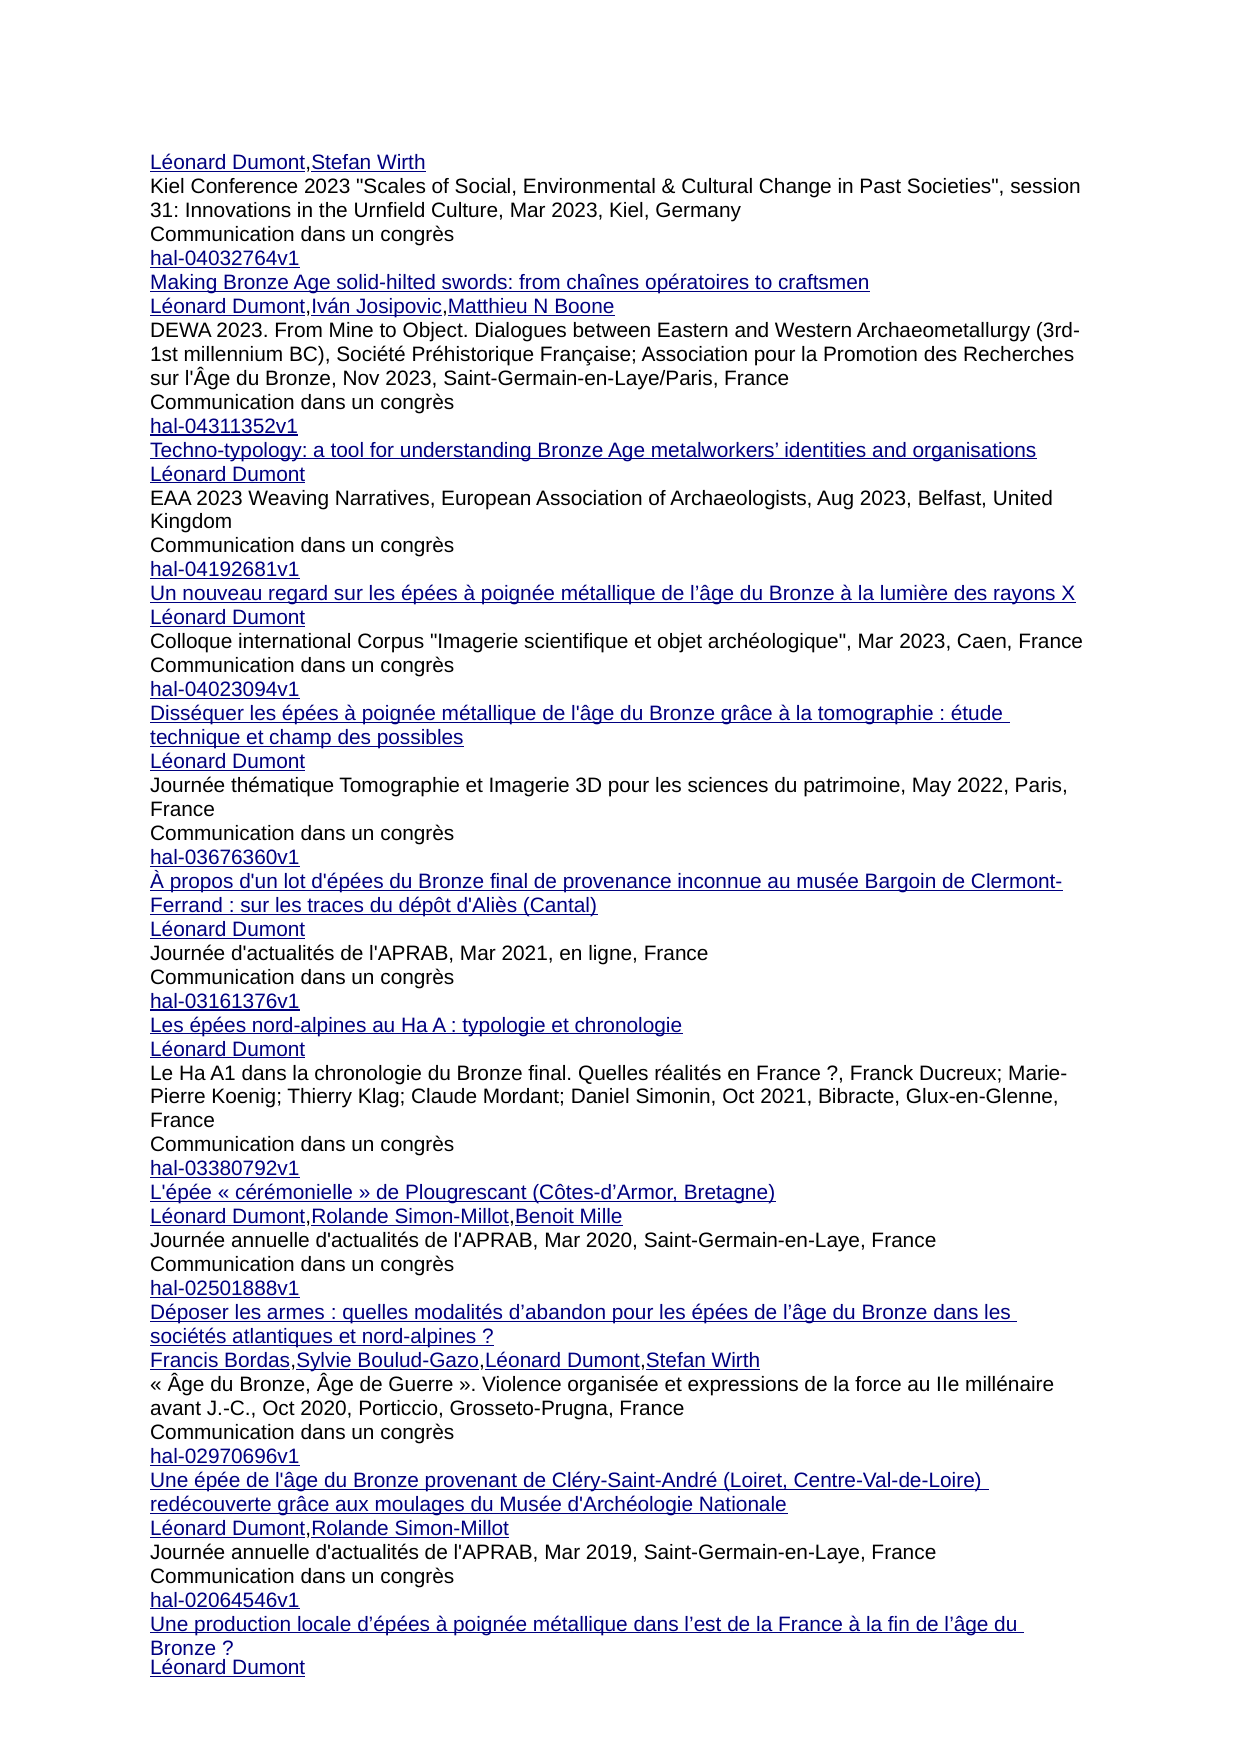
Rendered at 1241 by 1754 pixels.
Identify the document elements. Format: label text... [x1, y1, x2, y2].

table_cell À propos d'un lot d'épées du Bronze final de provenance inconnue au musée Bargoin de Clermont-Ferrand : sur les traces du dépôt d'Aliès (Cantal) Léonard Dumont Journée d'actualités de l'APRAB, Mar 2021, en ligne, France Communication dans un congrès hal-03161376v1 [150, 869, 1090, 1012]
table_cell Déposer les armes : quelles modalités d’abandon pour les épées de l’âge du Bronze dans les sociétés atlantiques et nord-alpines ? Francis Bordas,Sylvie Boulud-Gazo,Léonard Dumont,Stefan Wirth « Âge du Bronze, Âge de Guerre ». Violence organisée et expressions de la force au IIe millénaire avant J.-C., Oct 2020, Porticcio, Grosseto-Prugna, France Communication dans un congrès hal-02970696v1 [150, 1300, 1090, 1468]
table_cell Un nouveau regard sur les épées à poignée métallique de l’âge du Bronze à la lumière des rayons X Léonard Dumont Colloque international Corpus "Imagerie scientifique et objet archéologique", Mar 2023, Caen, France Communication dans un congrès hal-04023094v1 [150, 581, 1090, 701]
table_cell L'épée « cérémonielle » de Plougrescant (Côtes-d’Armor, Bretagne) Léonard Dumont,Rolande Simon-Millot,Benoit Mille Journée annuelle d'actualités de l'APRAB, Mar 2020, Saint-Germain-en-Laye, France Communication dans un congrès hal-02501888v1 [150, 1180, 1090, 1300]
table_cell Les épées nord-alpines au Ha A : typologie et chronologie Léonard Dumont Le Ha A1 dans la chronologie du Bronze final. Quelles réalités en France ?, Franck Ducreux; Marie-Pierre Koenig; Thierry Klag; Claude Mordant; Daniel Simonin, Oct 2021, Bibracte, Glux-en-Glenne, France Communication dans un congrès hal-03380792v1 [150, 1013, 1090, 1180]
table_cell Making Bronze Age solid-hilted swords: from chaînes opératoires to craftsmen Léonard Dumont,Iván Josipovic,Matthieu N Boone DEWA 2023. From Mine to Object. Dialogues between Eastern and Western Archaeometallurgy (3rd-1st millennium BC), Société Préhistorique Française; Association pour la Promotion des Recherches sur l'Âge du Bronze, Nov 2023, Saint-Germain-en-Laye/Paris, France Communication dans un congrès hal-04311352v1 [150, 270, 1090, 437]
table_cell Techno-typology: a tool for understanding Bronze Age metalworkers’ identities and organisations Léonard Dumont EAA 2023 Weaving Narratives, European Association of Archaeologists, Aug 2023, Belfast, United Kingdom Communication dans un congrès hal-04192681v1 [150, 438, 1090, 581]
table_cell Une production locale d’épées à poignée métallique dans l’est de la France à la fin de l’âge du Bronze ? Léonard Dumont [150, 1611, 1090, 1679]
table_cell Léonard Dumont,Stefan Wirth Kiel Conference 2023 "Scales of Social, Environmental & Cultural Change in Past Societies", session 31: Innovations in the Urnfield Culture, Mar 2023, Kiel, Germany Communication dans un congrès hal-04032764v1 [150, 150, 1090, 270]
table_cell Disséquer les épées à poignée métallique de l'âge du Bronze grâce à la tomographie : étude technique et champ des possibles Léonard Dumont Journée thématique Tomographie et Imagerie 3D pour les sciences du patrimoine, May 2022, Paris, France Communication dans un congrès hal-03676360v1 [150, 701, 1090, 869]
table_cell Une épée de l'âge du Bronze provenant de Cléry-Saint-André (Loiret, Centre-Val-de-Loire) redécouverte grâce aux moulages du Musée d'Archéologie Nationale Léonard Dumont,Rolande Simon-Millot Journée annuelle d'actualités de l'APRAB, Mar 2019, Saint-Germain-en-Laye, France Communication dans un congrès hal-02064546v1 [150, 1468, 1090, 1611]
